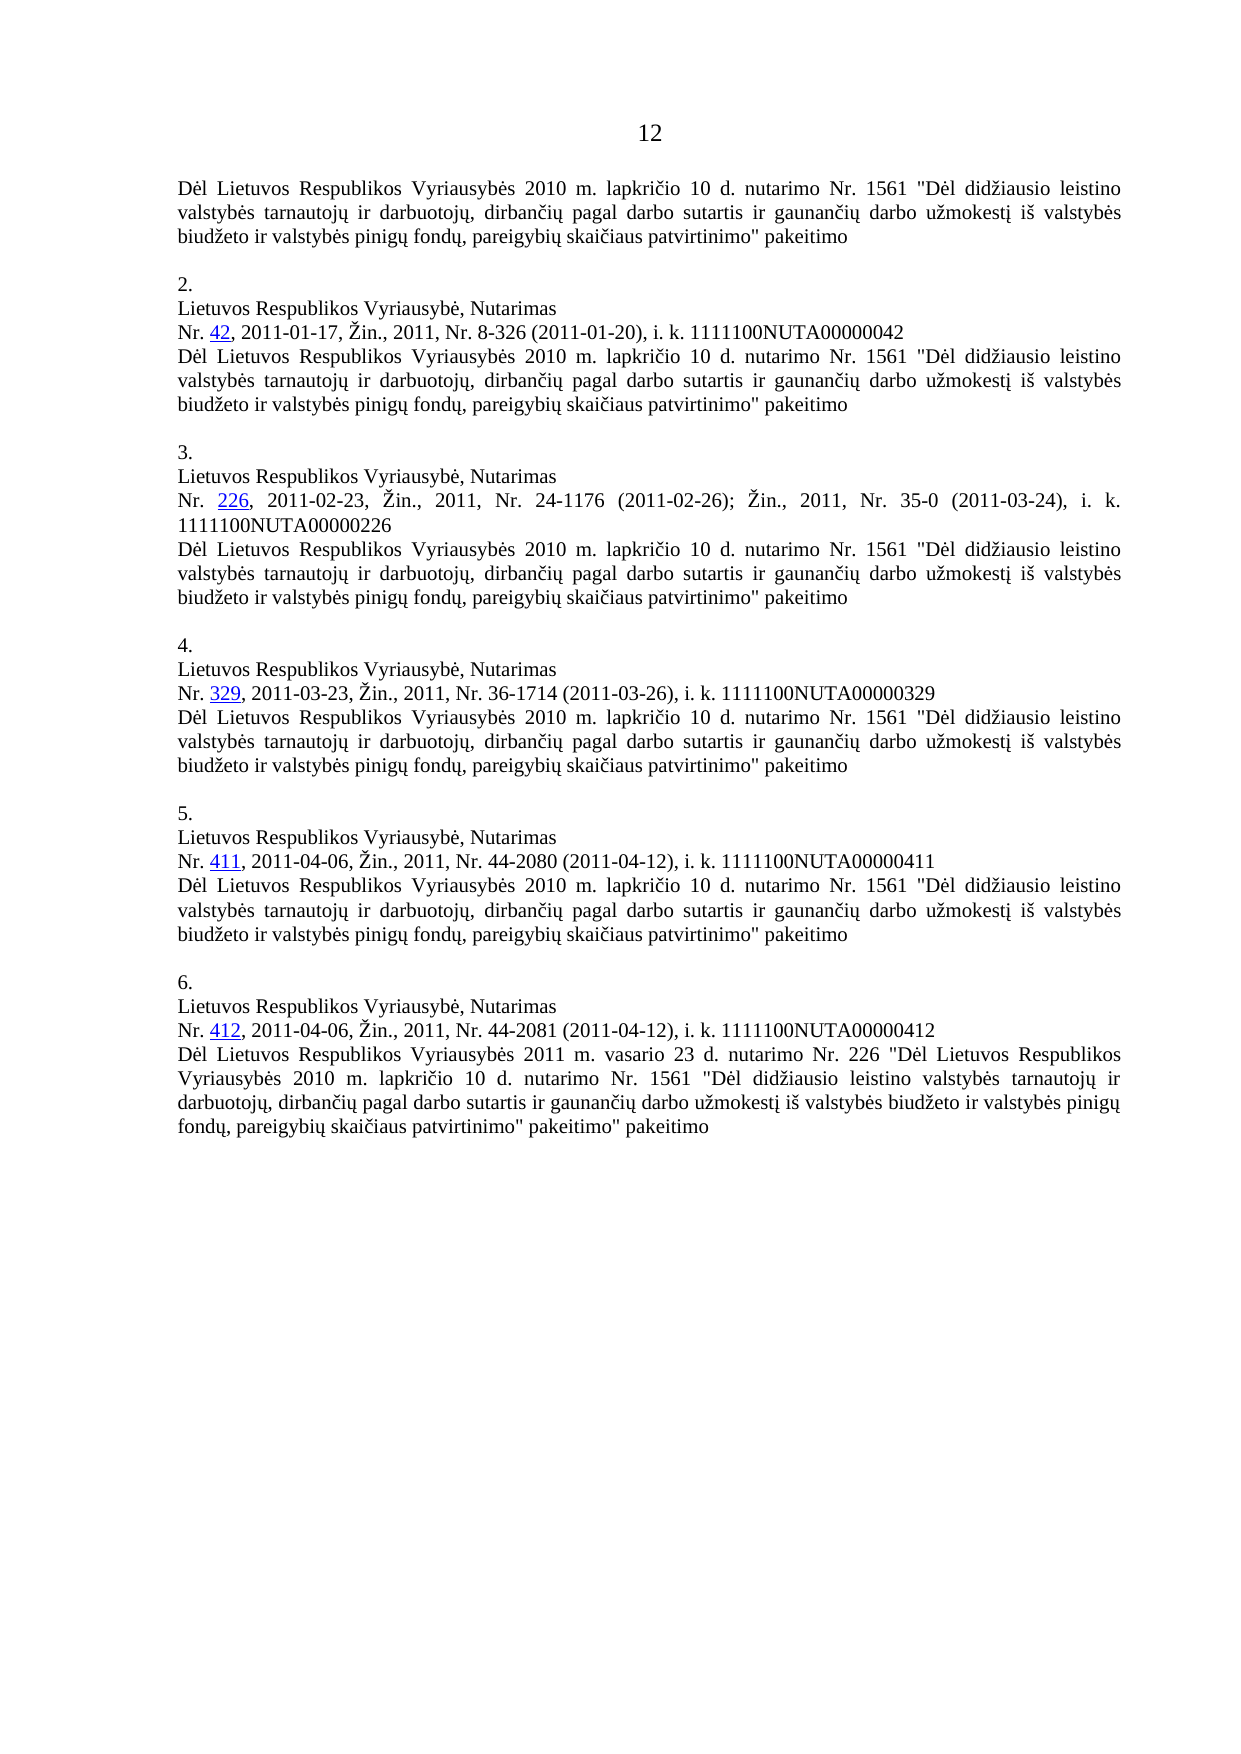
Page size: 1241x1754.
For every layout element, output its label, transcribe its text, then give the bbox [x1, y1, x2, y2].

text Dėl Lietuvos Respublikos Vyriausybės 2011 m. vasario 23 d. nutarimo Nr. 226 "Dėl Lietuvos Respublikos Vyriausybės 2010 m. lapkričio 10 d. nutarimo Nr. 1561 "Dėl didžiausio leistino valstybės tarnautojų ir darbuotojų, dirbančių pagal darbo sutartis ir gaunančių darbo užmokestį iš valstybės biudžeto ir valstybės pinigų fondų, pareigybių skaičiaus patvirtinimo" pakeitimo" pakeitimo [177, 1042, 1122, 1138]
text Lietuvos Respublikos Vyriausybė, Nutarimas [177, 296, 1122, 320]
text Nr. 329, 2011-03-23, Žin., 2011, Nr. 36-1714 (2011-03-26), i. k. 1111100NUTA00000329 [177, 681, 1122, 705]
text Dėl Lietuvos Respublikos Vyriausybės 2010 m. lapkričio 10 d. nutarimo Nr. 1561 "Dėl didžiausio leistino valstybės tarnautojų ir darbuotojų, dirbančių pagal darbo sutartis ir gaunančių darbo užmokestį iš valstybės biudžeto ir valstybės pinigų fondų, pareigybių skaičiaus patvirtinimo" pakeitimo [177, 176, 1122, 248]
text Dėl Lietuvos Respublikos Vyriausybės 2010 m. lapkričio 10 d. nutarimo Nr. 1561 "Dėl didžiausio leistino valstybės tarnautojų ir darbuotojų, dirbančių pagal darbo sutartis ir gaunančių darbo užmokestį iš valstybės biudžeto ir valstybės pinigų fondų, pareigybių skaičiaus patvirtinimo" pakeitimo [177, 705, 1122, 777]
text 2. [177, 272, 1122, 296]
text Dėl Lietuvos Respublikos Vyriausybės 2010 m. lapkričio 10 d. nutarimo Nr. 1561 "Dėl didžiausio leistino valstybės tarnautojų ir darbuotojų, dirbančių pagal darbo sutartis ir gaunančių darbo užmokestį iš valstybės biudžeto ir valstybės pinigų fondų, pareigybių skaičiaus patvirtinimo" pakeitimo [177, 344, 1122, 416]
text Lietuvos Respublikos Vyriausybė, Nutarimas [177, 994, 1122, 1018]
text 4. [177, 633, 1122, 657]
text Nr. 42, 2011-01-17, Žin., 2011, Nr. 8-326 (2011-01-20), i. k. 1111100NUTA00000042 [177, 320, 1122, 344]
text Dėl Lietuvos Respublikos Vyriausybės 2010 m. lapkričio 10 d. nutarimo Nr. 1561 "Dėl didžiausio leistino valstybės tarnautojų ir darbuotojų, dirbančių pagal darbo sutartis ir gaunančių darbo užmokestį iš valstybės biudžeto ir valstybės pinigų fondų, pareigybių skaičiaus patvirtinimo" pakeitimo [177, 873, 1122, 946]
text Lietuvos Respublikos Vyriausybė, Nutarimas [177, 825, 1122, 849]
text 6. [177, 970, 1122, 994]
text 5. [177, 801, 1122, 825]
text Lietuvos Respublikos Vyriausybė, Nutarimas [177, 464, 1122, 488]
text Nr. 411, 2011-04-06, Žin., 2011, Nr. 44-2080 (2011-04-12), i. k. 1111100NUTA00000411 [177, 849, 1122, 873]
text Lietuvos Respublikos Vyriausybė, Nutarimas [177, 657, 1122, 681]
text Dėl Lietuvos Respublikos Vyriausybės 2010 m. lapkričio 10 d. nutarimo Nr. 1561 "Dėl didžiausio leistino valstybės tarnautojų ir darbuotojų, dirbančių pagal darbo sutartis ir gaunančių darbo užmokestį iš valstybės biudžeto ir valstybės pinigų fondų, pareigybių skaičiaus patvirtinimo" pakeitimo [177, 537, 1122, 609]
text Nr. 412, 2011-04-06, Žin., 2011, Nr. 44-2081 (2011-04-12), i. k. 1111100NUTA00000412 [177, 1018, 1122, 1042]
text 3. [177, 440, 1122, 464]
text Nr. 226, 2011-02-23, Žin., 2011, Nr. 24-1176 (2011-02-26); Žin., 2011, Nr. 35-0 (2011-03-24), i. k. 1111100NUTA00000226 [177, 488, 1122, 537]
